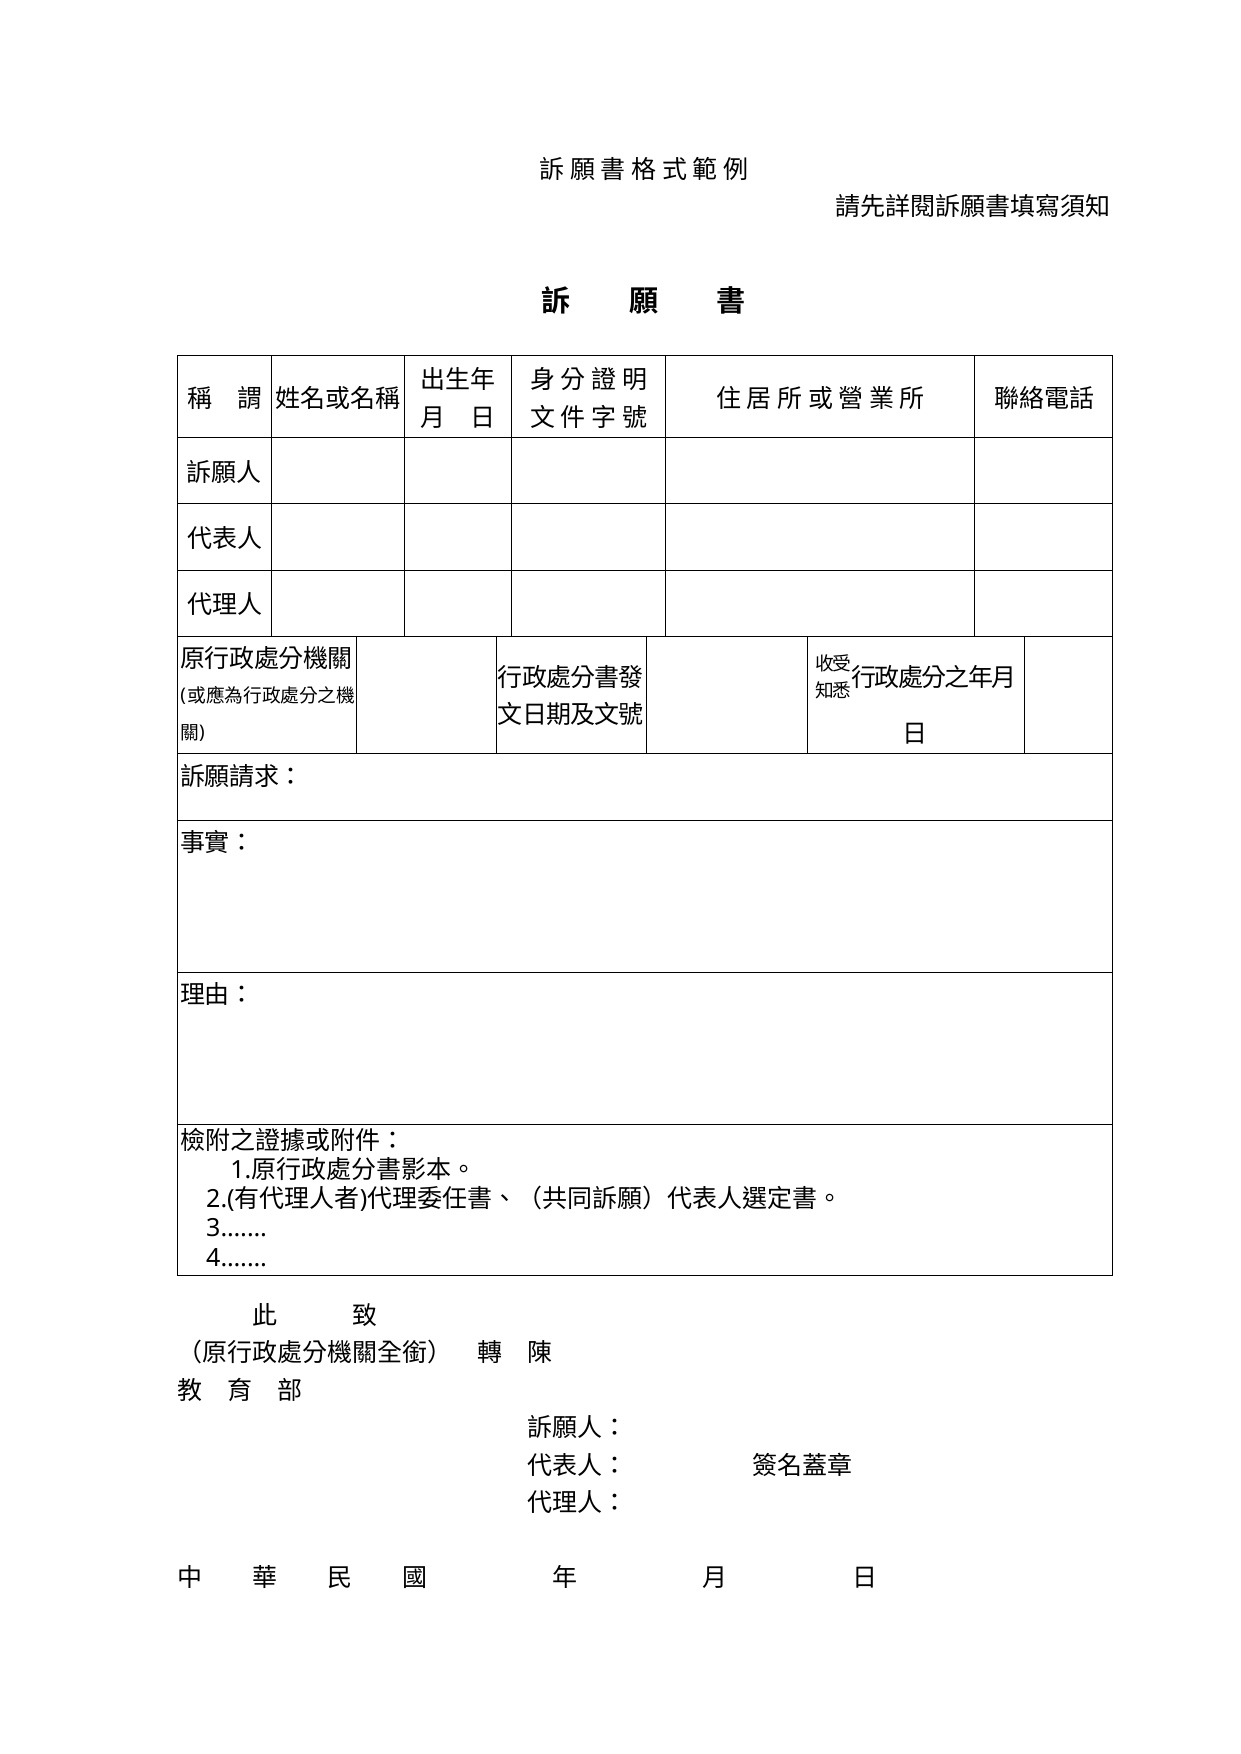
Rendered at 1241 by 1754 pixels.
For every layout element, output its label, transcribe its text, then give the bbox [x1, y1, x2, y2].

table_cell [1025, 637, 1112, 753]
text 訴 願 書 [177, 261, 1110, 336]
table_cell [666, 504, 974, 569]
table_cell [272, 571, 404, 636]
text 教 育 部 [177, 1369, 1110, 1407]
table_cell [666, 571, 974, 636]
table_cell 訴願請求： [178, 754, 1112, 820]
table_cell [975, 571, 1112, 636]
table_cell [272, 504, 404, 569]
table_cell [357, 637, 496, 753]
table_cell 檢附之證據或附件： 1.原行政處分書影本。 2.(有代理人者)代理委任書、（共同訴願）代表人選定書。 3.…… 4.…… [178, 1125, 1112, 1275]
table_cell [647, 637, 807, 753]
table_cell [405, 504, 511, 569]
text 訴願人： [177, 1407, 1110, 1444]
text 此 致 [177, 1294, 1110, 1332]
table_cell 理由： [178, 973, 1112, 1124]
text 代表人： 簽名蓋章 [177, 1444, 1110, 1482]
table_cell 代表人 [178, 504, 271, 569]
table_header 住 居 所 或 營 業 所 [666, 356, 974, 437]
text 請先詳閱訴願書填寫須知 [177, 186, 1110, 224]
table_cell [512, 438, 665, 503]
table_cell [666, 438, 974, 503]
table_header 出生年 月 日 [405, 356, 511, 437]
table_cell [975, 438, 1112, 503]
text 訴 願 書 格 式 範 例 [177, 149, 1110, 186]
table_cell 事實： [178, 821, 1112, 972]
table_cell [272, 438, 404, 503]
table_cell [512, 504, 665, 569]
text 中 華 民 國 年 月 日 [177, 1557, 1110, 1594]
table_header 聯絡電話 [975, 356, 1112, 437]
table_cell 行政處分書發 文日期及文號 [497, 637, 646, 753]
table_cell 訴願人 [178, 438, 271, 503]
table_cell [405, 571, 511, 636]
table_cell 代理人 [178, 571, 271, 636]
table_cell [512, 571, 665, 636]
text 代理人： [177, 1482, 1110, 1519]
table_cell 原行政處分機關 (或應為行政處分之機關) [178, 637, 356, 753]
text （原行政處分機關全銜） 轉 陳 [177, 1332, 1110, 1369]
table_cell 收受知悉行政處分之年月日 [808, 637, 1024, 753]
table_header 姓名或名稱 [272, 356, 404, 437]
table_header 稱 謂 [178, 356, 271, 437]
table_cell [975, 504, 1112, 569]
table_cell [405, 438, 511, 503]
table_header 身 分 證 明 文 件 字 號 [512, 356, 665, 437]
